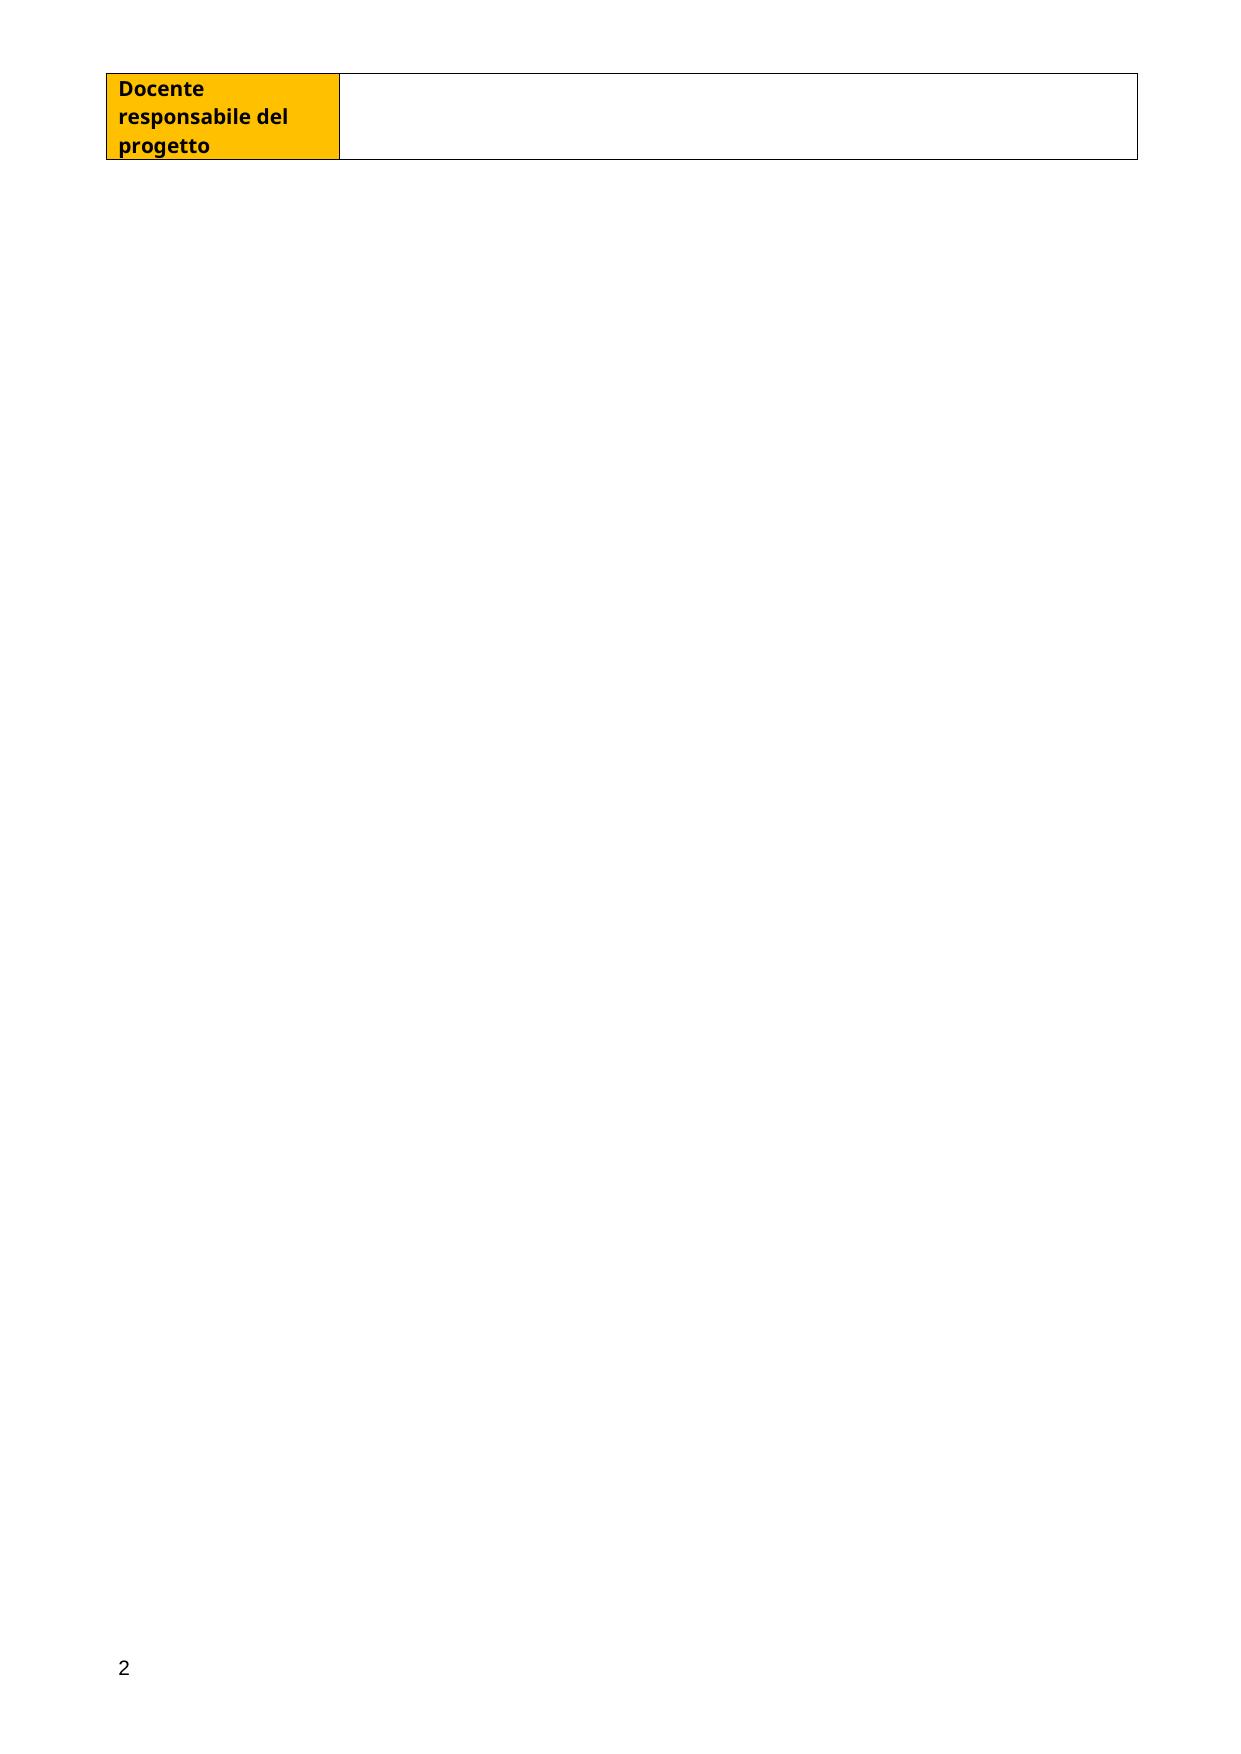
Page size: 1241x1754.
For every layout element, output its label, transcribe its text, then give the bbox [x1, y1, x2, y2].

table_header [340, 74, 1137, 159]
table_header Docente responsabile del progetto [107, 74, 339, 159]
